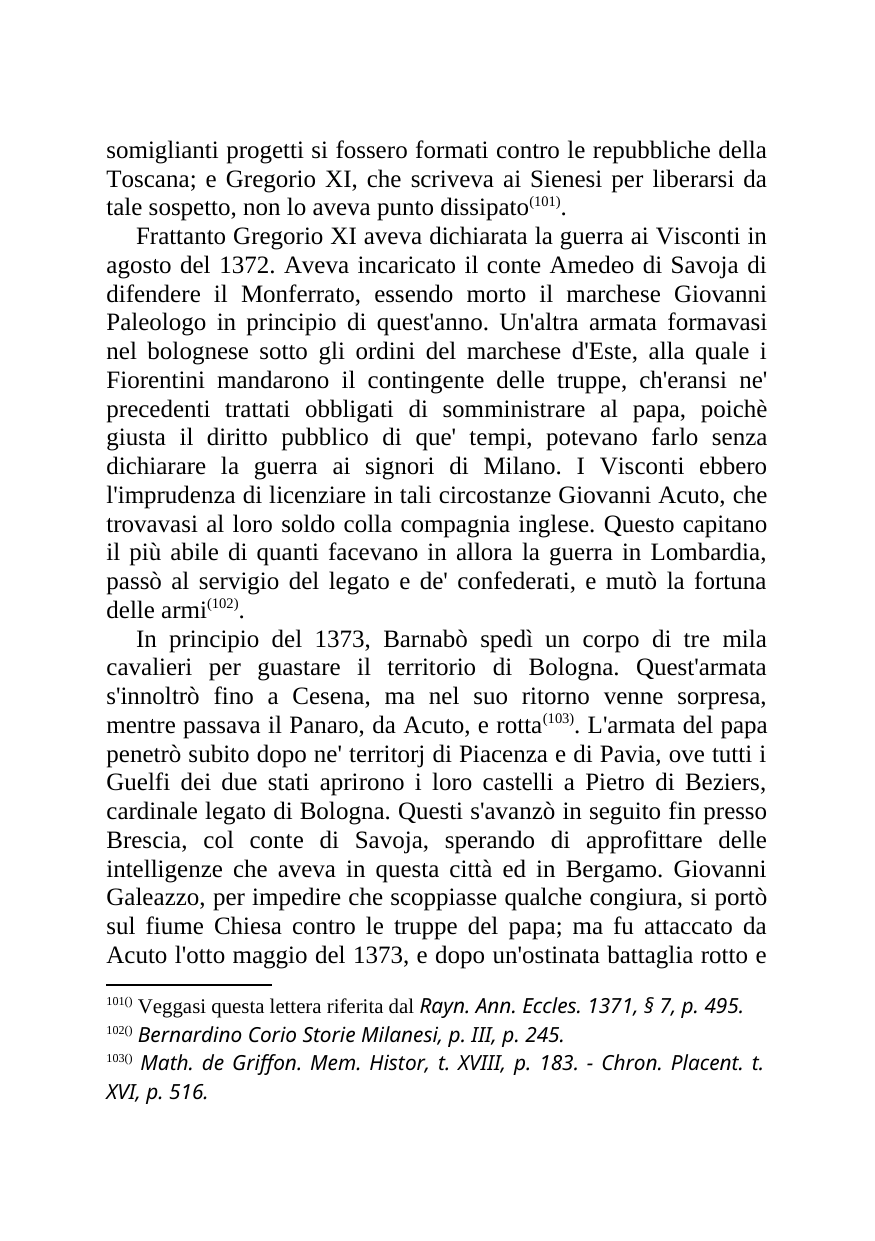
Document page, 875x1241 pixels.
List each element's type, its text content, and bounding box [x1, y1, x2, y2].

text () Veggasi questa lettera riferita dal Rayn. Ann. Eccles. 1371, § 7, p. 495. [106, 991, 768, 1020]
text somiglianti progetti si fossero formati contro le repubbliche della Toscana; e Gregorio XI, che scriveva ai Sienesi per liberarsi da tale sospetto, non lo aveva punto dissipato(). [106, 135, 768, 221]
text In principio del 1373, Barnabò spedì un corpo di tre mila cavalieri per guastare il territorio di Bologna. Quest'armata s'innoltrò fino a Cesena, ma nel suo ritorno venne sorpresa, mentre passava il Panaro, da Acuto, e rotta(). L'armata del papa penetrò subito dopo ne' territorj di Piacenza e di Pavia, ove tutti i Guelfi dei due stati aprirono i loro castelli a Pietro di Beziers, cardinale legato di Bologna. Questi s'avanzò in seguito fin presso Brescia, col conte di Savoja, sperando di approfittare delle intelligenze che aveva in questa città ed in Bergamo. Giovanni Galeazzo, per impedire che scoppiasse qualche congiura, si portò sul fiume Chiesa contro le truppe del papa; ma fu attaccato da Acuto l'otto maggio del 1373, e dopo un'ostinata battaglia rotto e [106, 624, 768, 969]
text () Bernardino Corio Storie Milanesi, p. III, p. 245. [106, 1020, 768, 1048]
text () Math. de Griffon. Mem. Histor, t. XVIII, p. 183. - Chron. Placent. t. XVI, p. 516. [106, 1048, 768, 1105]
text Frattanto Gregorio XI aveva dichiarata la guerra ai Visconti in agosto del 1372. Aveva incaricato il conte Amedeo di Savoja di difendere il Monferrato, essendo morto il marchese Giovanni Paleologo in principio di quest'anno. Un'altra armata formavasi nel bolognese sotto gli ordini del marchese d'Este, alla quale i Fiorentini mandarono il contingente delle truppe, ch'eransi ne' precedenti trattati obbligati di somministrare al papa, poichè giusta il diritto pubblico di que' tempi, potevano farlo senza dichiarare la guerra ai signori di Milano. I Visconti ebbero l'imprudenza di licenziare in tali circostanze Giovanni Acuto, che trovavasi al loro soldo colla compagnia inglese. Questo capitano il più abile di quanti facevano in allora la guerra in Lombardia, passò al servigio del legato e de' confederati, e mutò la fortuna delle armi(). [106, 221, 768, 624]
